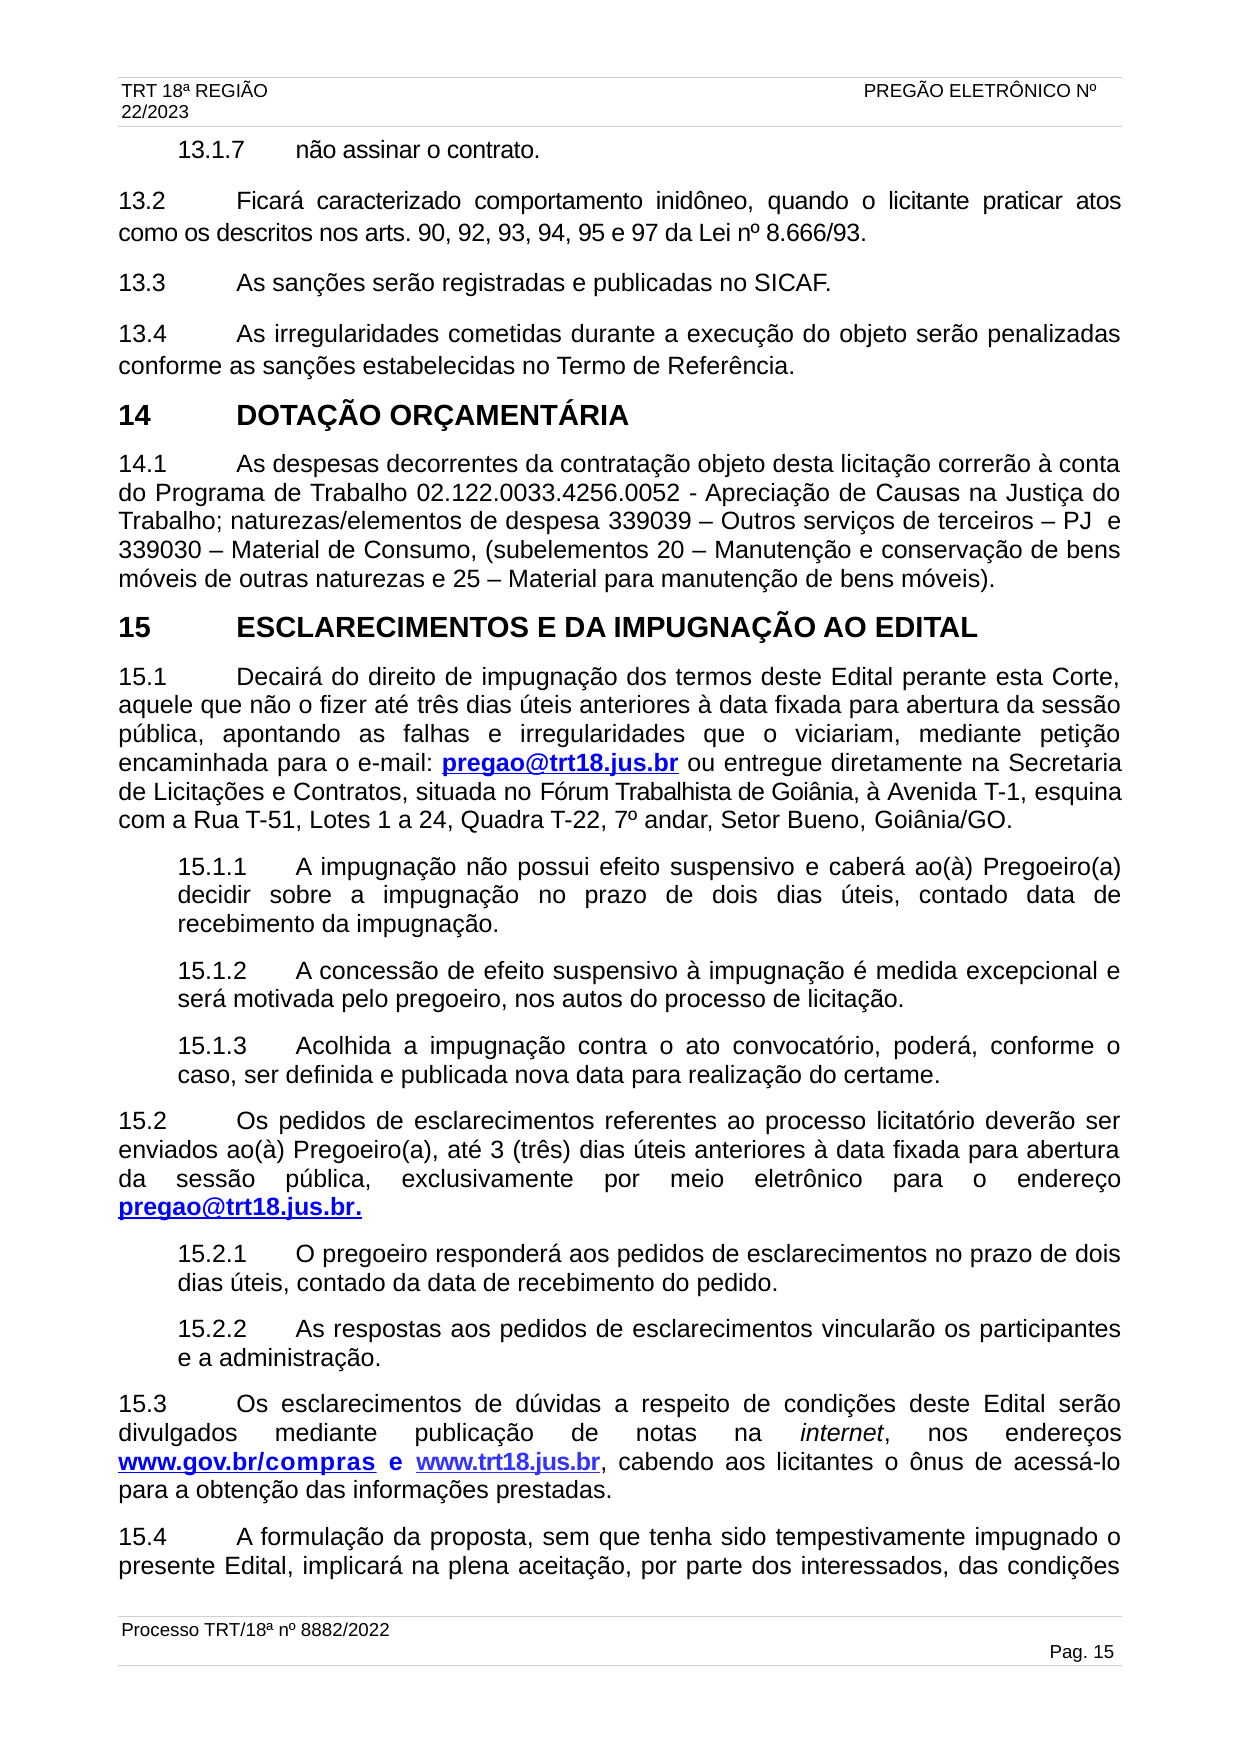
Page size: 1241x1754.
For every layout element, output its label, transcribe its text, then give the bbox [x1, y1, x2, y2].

text 15.2 Os pedidos de esclarecimentos referentes ao processo licitatório deverão ser enviados ao(à) Pregoeiro(a), até 3 (três) dias úteis anteriores à data fixada para abertura da sessão pública, exclusivamente por meio eletrônico para o endereço pregao@trt18.jus.br. [118, 1106, 1122, 1221]
list 13.4 As irregularidades cometidas durante a execução do objeto serão penalizadas conforme as sanções estabelecidas no Termo de Referência. [118, 315, 1122, 380]
text 15 ESCLARECIMENTOS E DA IMPUGNAÇÃO AO EDITAL [118, 610, 1122, 644]
text 15.3 Os esclarecimentos de dúvidas a respeito de condições deste Edital serão divulgados mediante publicação de notas na internet, nos endereços www.gov.br/compras e www.trt18.jus.br, cabendo aos licitantes o ônus de acessá-lo para a obtenção das informações prestadas. [118, 1389, 1122, 1504]
text 13.3 As sanções serão registradas e publicadas no SICAF. [118, 265, 1122, 297]
text 15.1.1 A impugnação não possui efeito suspensivo e caberá ao(à) Pregoeiro(a) decidir sobre a impugnação no prazo de dois dias úteis, contado data de recebimento da impugnação. [177, 852, 1122, 938]
text 15.1.2 A concessão de efeito suspensivo à impugnação é medida excepcional e será motivada pelo pregoeiro, nos autos do processo de licitação. [177, 956, 1122, 1013]
text 15.4 A formulação da proposta, sem que tenha sido tempestivamente impugnado o presente Edital, implicará na plena aceitação, por parte dos interessados, das condições [118, 1522, 1122, 1579]
text 14 DOTAÇÃO ORÇAMENTÁRIA [118, 398, 1122, 431]
list 13.1.7 não assinar o contrato. [177, 136, 1122, 164]
text 15.2.1 O pregoeiro responderá aos pedidos de esclarecimentos no prazo de dois dias úteis, contado da data de recebimento do pedido. [177, 1239, 1122, 1296]
text 13.2 Ficará caracterizado comportamento inidôneo, quando o licitante praticar atos como os descritos nos arts. 90, 92, 93, 94, 95 e 97 da Lei nº 8.666/93. [118, 182, 1122, 247]
text 15.1 Decairá do direito de impugnação dos termos deste Edital perante esta Corte, aquele que não o fizer até três dias úteis anteriores à data fixada para abertura da sessão pública, apontando as falhas e irregularidades que o viciariam, mediante petição encaminhada para o e-mail: pregao@trt18.jus.br ou entregue diretamente na Secretaria de Licitações e Contratos, situada no Fórum Trabalhista de Goiânia, à Avenida T-1, esquina com a Rua T-51, Lotes 1 a 24, Quadra T-22, 7º andar, Setor Bueno, Goiânia/GO. [118, 662, 1122, 834]
text 14.1 As despesas decorrentes da contratação objeto desta licitação correrão à conta do Programa de Trabalho 02.122.0033.4256.0052 - Apreciação de Causas na Justiça do Trabalho; naturezas/elementos de despesa 339039 – Outros serviços de terceiros – PJ e 339030 – Material de Consumo, (subelementos 20 – Manutenção e conservação de bens móveis de outras naturezas e 25 – Material para manutenção de bens móveis). [118, 449, 1122, 593]
text 15.2.2 As respostas aos pedidos de esclarecimentos vincularão os participantes e a administração. [177, 1314, 1122, 1372]
text 15.1.3 Acolhida a impugnação contra o ato convocatório, poderá, conforme o caso, ser definida e publicada nova data para realização do certame. [177, 1031, 1122, 1088]
